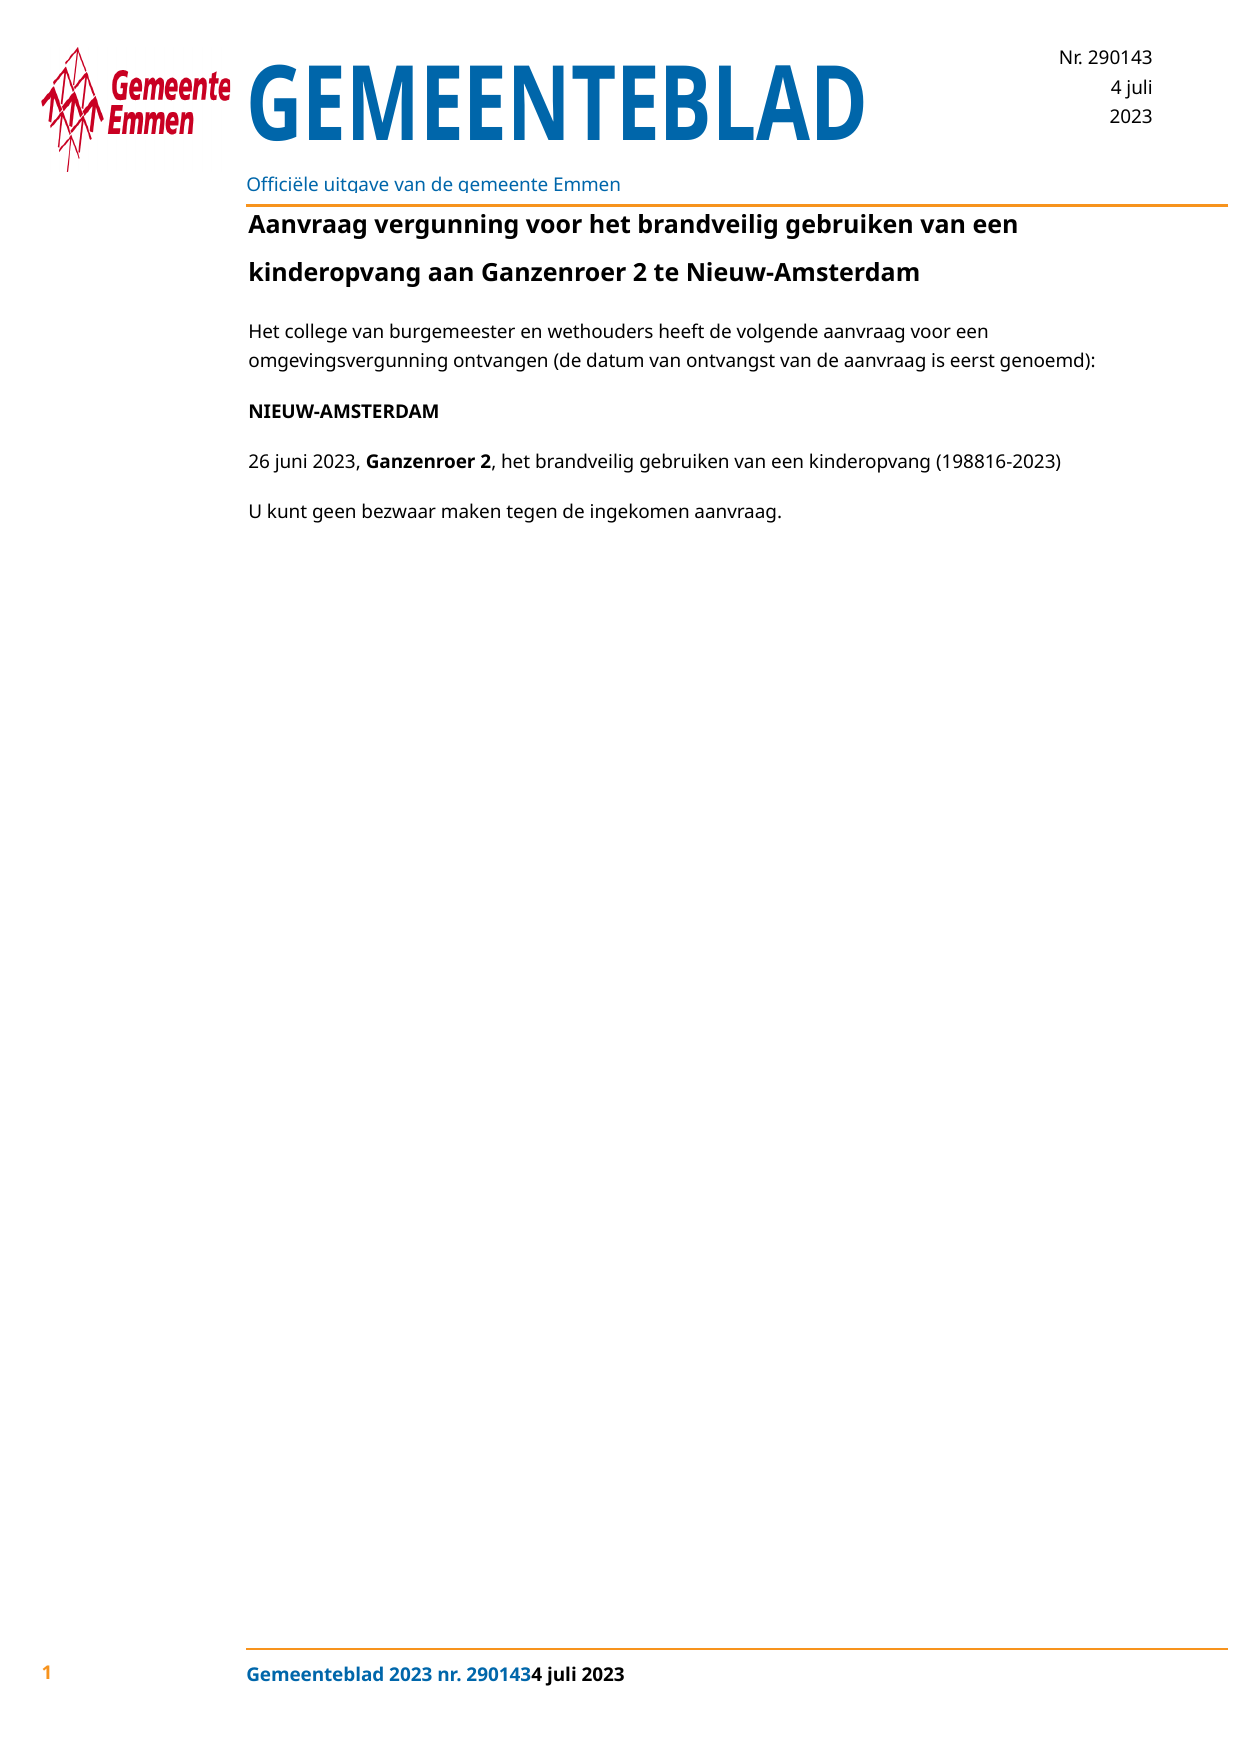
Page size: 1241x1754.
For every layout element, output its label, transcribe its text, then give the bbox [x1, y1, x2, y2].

text 26 juni 2023, Ganzenroer 2, het brandveilig gebruiken van een kinderopvang (198816-2023) [248, 448, 1152, 474]
text NIEUW-AMSTERDAM [248, 398, 1152, 424]
text Het college van burgemeester en wethouders heeft de volgende aanvraag voor een omgevingsvergunning ontvangen (de datum van ontvangst van de aanvraag is eerst genoemd): [248, 318, 1152, 373]
picture [41, 47, 231, 172]
text Aanvraag vergunning voor het brandveilig gebruiken van een kinderopvang aan Ganzenroer 2 te Nieuw-Amsterdam [248, 207, 1152, 288]
text U kunt geen bezwaar maken tegen de ingekomen aanvraag. [248, 499, 1152, 524]
